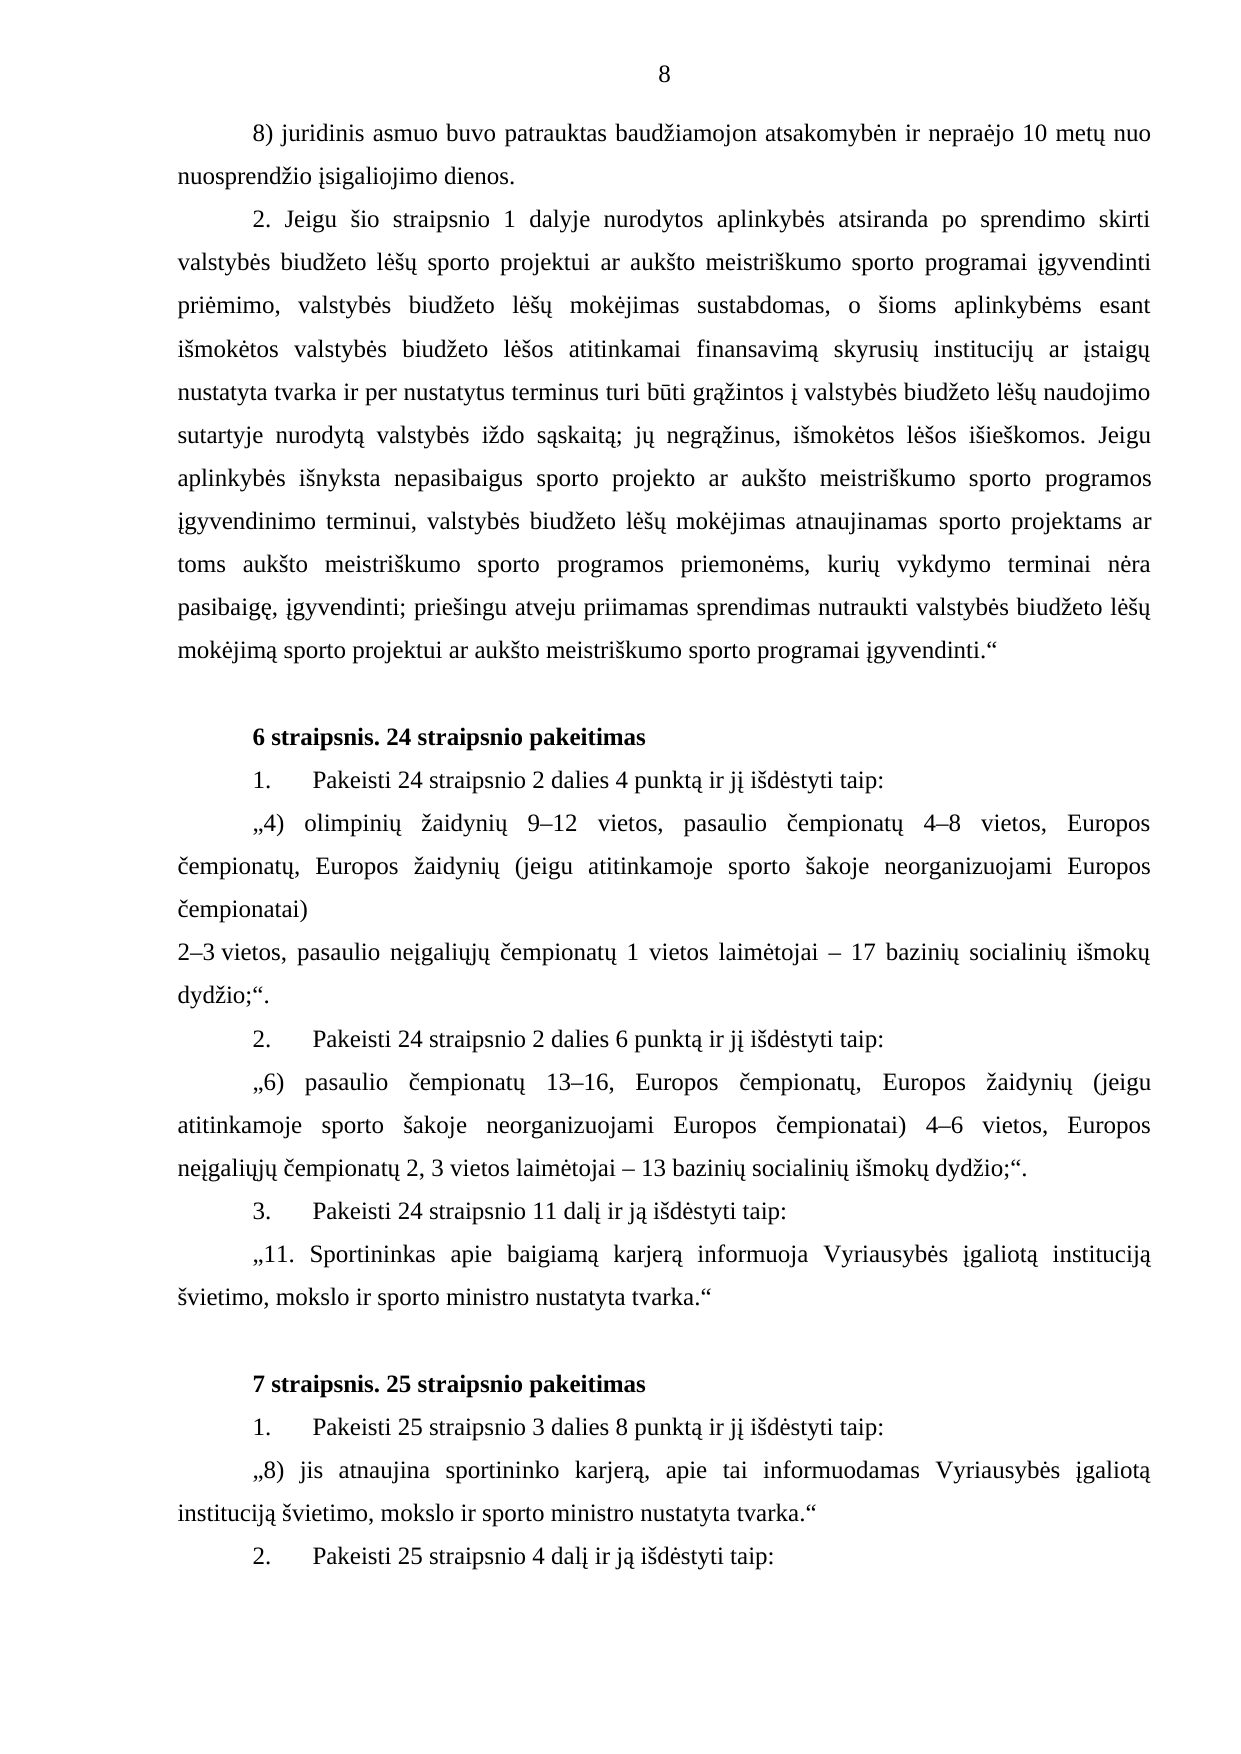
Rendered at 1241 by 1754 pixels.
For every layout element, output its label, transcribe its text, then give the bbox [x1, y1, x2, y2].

text „11. Sportininkas apie baigiamą karjerą informuoja Vyriausybės įgaliotą instituciją švietimo, mokslo ir sporto ministro nustatyta tvarka.“ [177, 1239, 1152, 1311]
text 2. Jeigu šio straipsnio 1 dalyje nurodytos aplinkybės atsiranda po sprendimo skirti valstybės biudžeto lėšų sporto projektui ar aukšto meistriškumo sporto programai įgyvendinti priėmimo, valstybės biudžeto lėšų mokėjimas sustabdomas, o šioms aplinkybėms esant išmokėtos valstybės biudžeto lėšos atitinkamai finansavimą skyrusių institucijų ar įstaigų nustatyta tvarka ir per nustatytus terminus turi būti grąžintos į valstybės biudžeto lėšų naudojimo sutartyje nurodytą valstybės iždo sąskaitą; jų negrąžinus, išmokėtos lėšos išieškomos. Jeigu aplinkybės išnyksta nepasibaigus sporto projekto ar aukšto meistriškumo sporto programos įgyvendinimo terminui, valstybės biudžeto lėšų mokėjimas atnaujinamas sporto projektams ar toms aukšto meistriškumo sporto programos priemonėms, kurių vykdymo terminai nėra pasibaigę, įgyvendinti; priešingu atveju priimamas sprendimas nutraukti valstybės biudžeto lėšų mokėjimą sporto projektui ar aukšto meistriškumo sporto programai įgyvendinti.“ [177, 204, 1152, 664]
text „4) olimpinių žaidynių 9–12 vietos, pasaulio čempionatų 4–8 vietos, Europos čempionatų, Europos žaidynių (jeigu atitinkamoje sporto šakoje neorganizuojami Europos čempionatai) 2–3 vietos, pasaulio neįgaliųjų čempionatų 1 vietos laimėtojai – 17 bazinių socialinių išmokų dydžio;“. [177, 808, 1152, 1009]
text 6 straipsnis. 24 straipsnio pakeitimas [177, 722, 1152, 751]
text 2. Pakeisti 24 straipsnio 2 dalies 6 punktą ir jį išdėstyti taip: [177, 1024, 1152, 1052]
text 1. Pakeisti 25 straipsnio 3 dalies 8 punktą ir jį išdėstyti taip: [177, 1412, 1152, 1441]
text 8) juridinis asmuo buvo patrauktas baudžiamojon atsakomybėn ir nepraėjo 10 metų nuo nuosprendžio įsigaliojimo dienos. [177, 118, 1152, 190]
text 3. Pakeisti 24 straipsnio 11 dalį ir ją išdėstyti taip: [177, 1196, 1152, 1225]
text „6) pasaulio čempionatų 13–16, Europos čempionatų, Europos žaidynių (jeigu atitinkamoje sporto šakoje neorganizuojami Europos čempionatai) 4–6 vietos, Europos neįgaliųjų čempionatų 2, 3 vietos laimėtojai – 13 bazinių socialinių išmokų dydžio;“. [177, 1067, 1152, 1182]
text 7 straipsnis. 25 straipsnio pakeitimas [177, 1369, 1152, 1397]
text 1. Pakeisti 24 straipsnio 2 dalies 4 punktą ir jį išdėstyti taip: [177, 765, 1152, 794]
text 2. Pakeisti 25 straipsnio 4 dalį ir ją išdėstyti taip: [177, 1541, 1152, 1570]
text „8) jis atnaujina sportininko karjerą, apie tai informuodamas Vyriausybės įgaliotą instituciją švietimo, mokslo ir sporto ministro nustatyta tvarka.“ [177, 1455, 1152, 1527]
